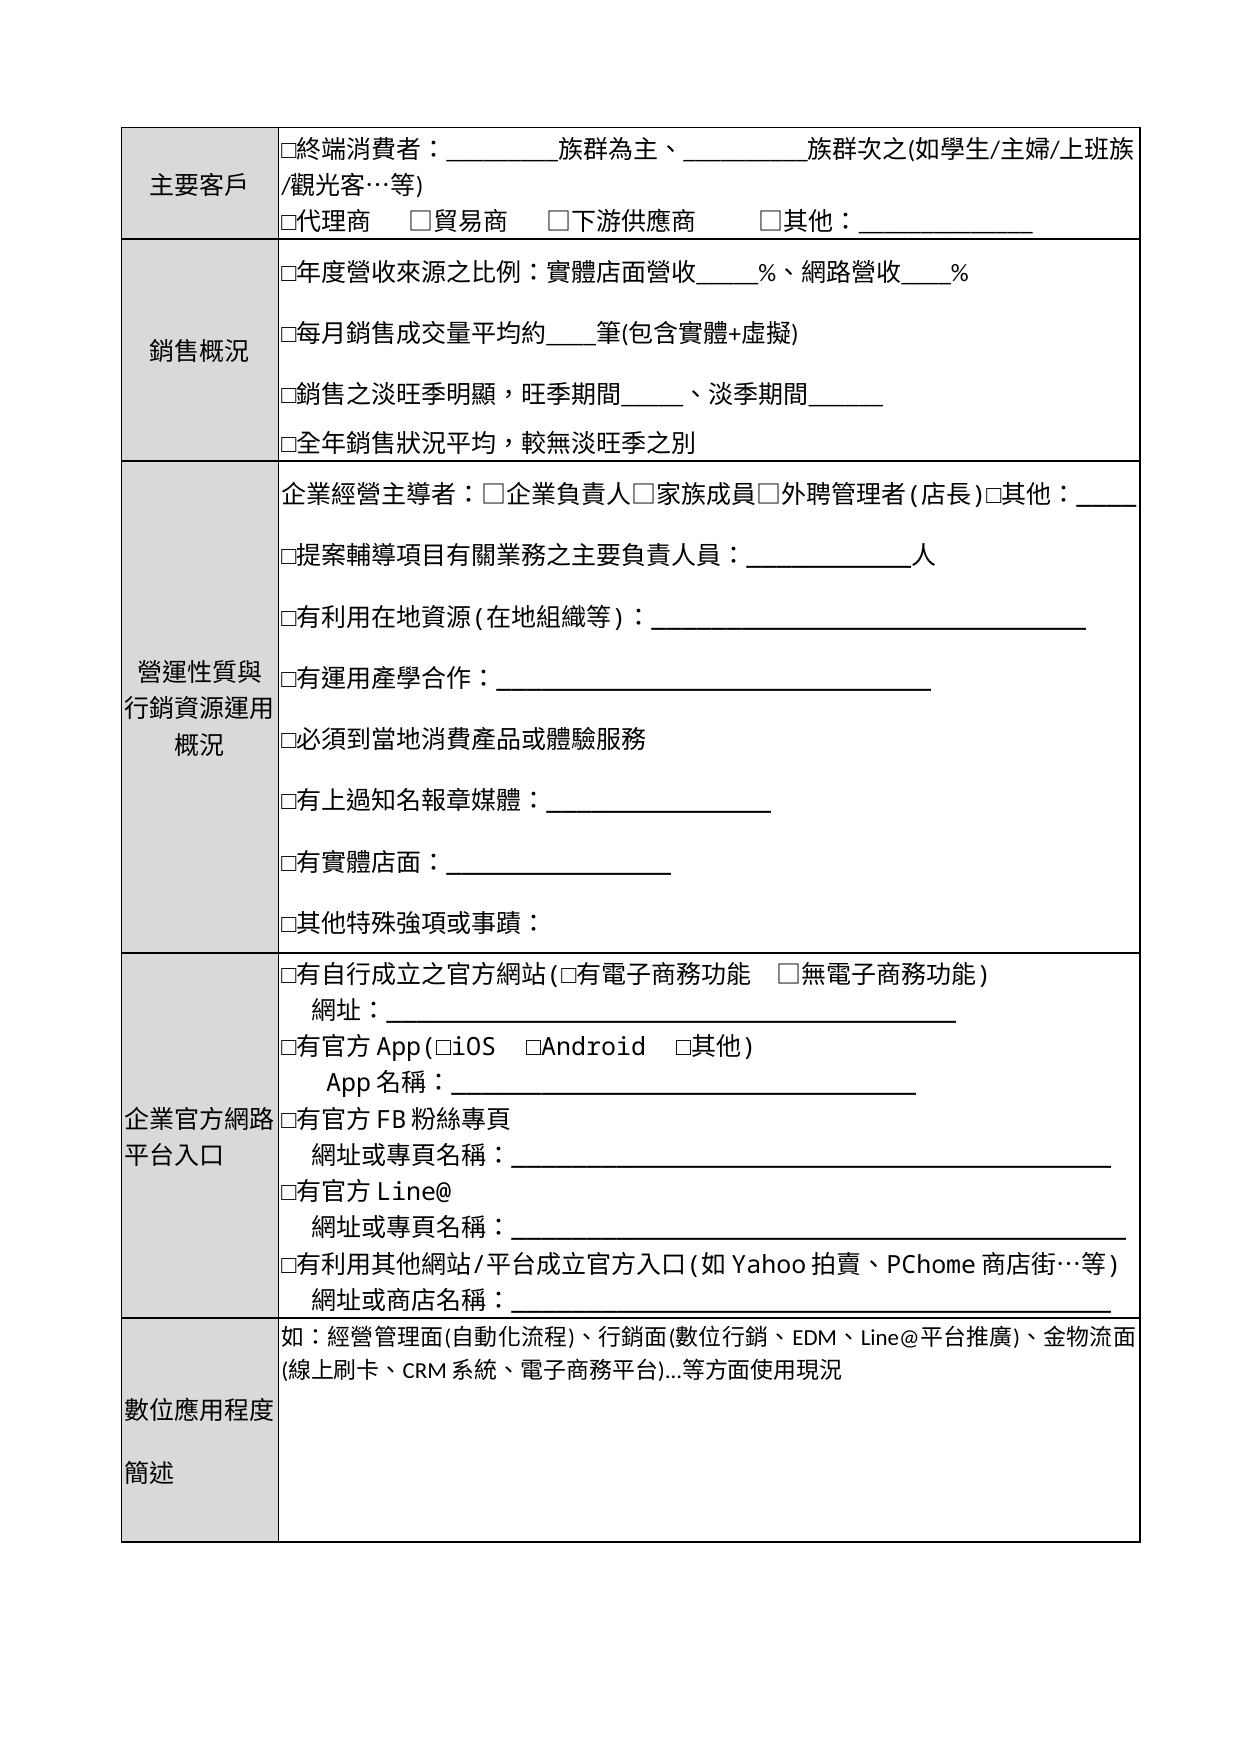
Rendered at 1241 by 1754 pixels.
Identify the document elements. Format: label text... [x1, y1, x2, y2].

table_cell □終端消費者：_________族群為主、__________族群次之(如學生/主婦/上班族/觀光客…等) □代理商 □貿易商 □下游供應商 □其他：______________ [279, 128, 1139, 238]
table_cell 如：經營管理面(自動化流程)、行銷面(數位行銷、EDM、Line@平台推廣)、金物流面(線上刷卡、CRM系統、電子商務平台)...等方面使用現況 [279, 1319, 1139, 1541]
table_cell 企業經營主導者：□企業負責人□家族成員□外聘管理者(店長)□其他：____ □提案輔導項目有關業務之主要負責人員：___________人 □有利用在地資源(在地組織等)：_____________________________ □有運用產學合作：_____________________________ □必須到當地消費產品或體驗服務 □有上過知名報章媒體：_______________ □有實體店面：_______________ □其他特殊強項或事蹟： [279, 462, 1139, 952]
table_cell 營運性質與 行銷資源運用概況 [122, 462, 278, 952]
table_cell 數位應用程度簡述 [122, 1319, 278, 1541]
table_cell 銷售概況 [122, 240, 278, 460]
table_cell 企業官方網路平台入口 [122, 954, 278, 1317]
table_cell □有自行成立之官方網站(□有電子商務功能 □無電子商務功能) 網址：______________________________________ □有官方App(□iOS □Android □其他) App名稱：_______________________________ □有官方FB粉絲專頁 網址或專頁名稱：________________________________________ □有官方Line@ 網址或專頁名稱：_________________________________________ □有利用其他網站/平台成立官方入口(如Yahoo拍賣、PChome商店街…等) 網址或商店名稱：________________________________________ [279, 954, 1139, 1317]
table_cell □年度營收來源之比例：實體店面營收_____%、網路營收____% □每月銷售成交量平均約____筆(包含實體+虛擬) □銷售之淡旺季明顯，旺季期間_____、淡季期間______ □全年銷售狀況平均，較無淡旺季之別 [279, 240, 1139, 460]
table_cell 主要客戶 [122, 128, 278, 238]
